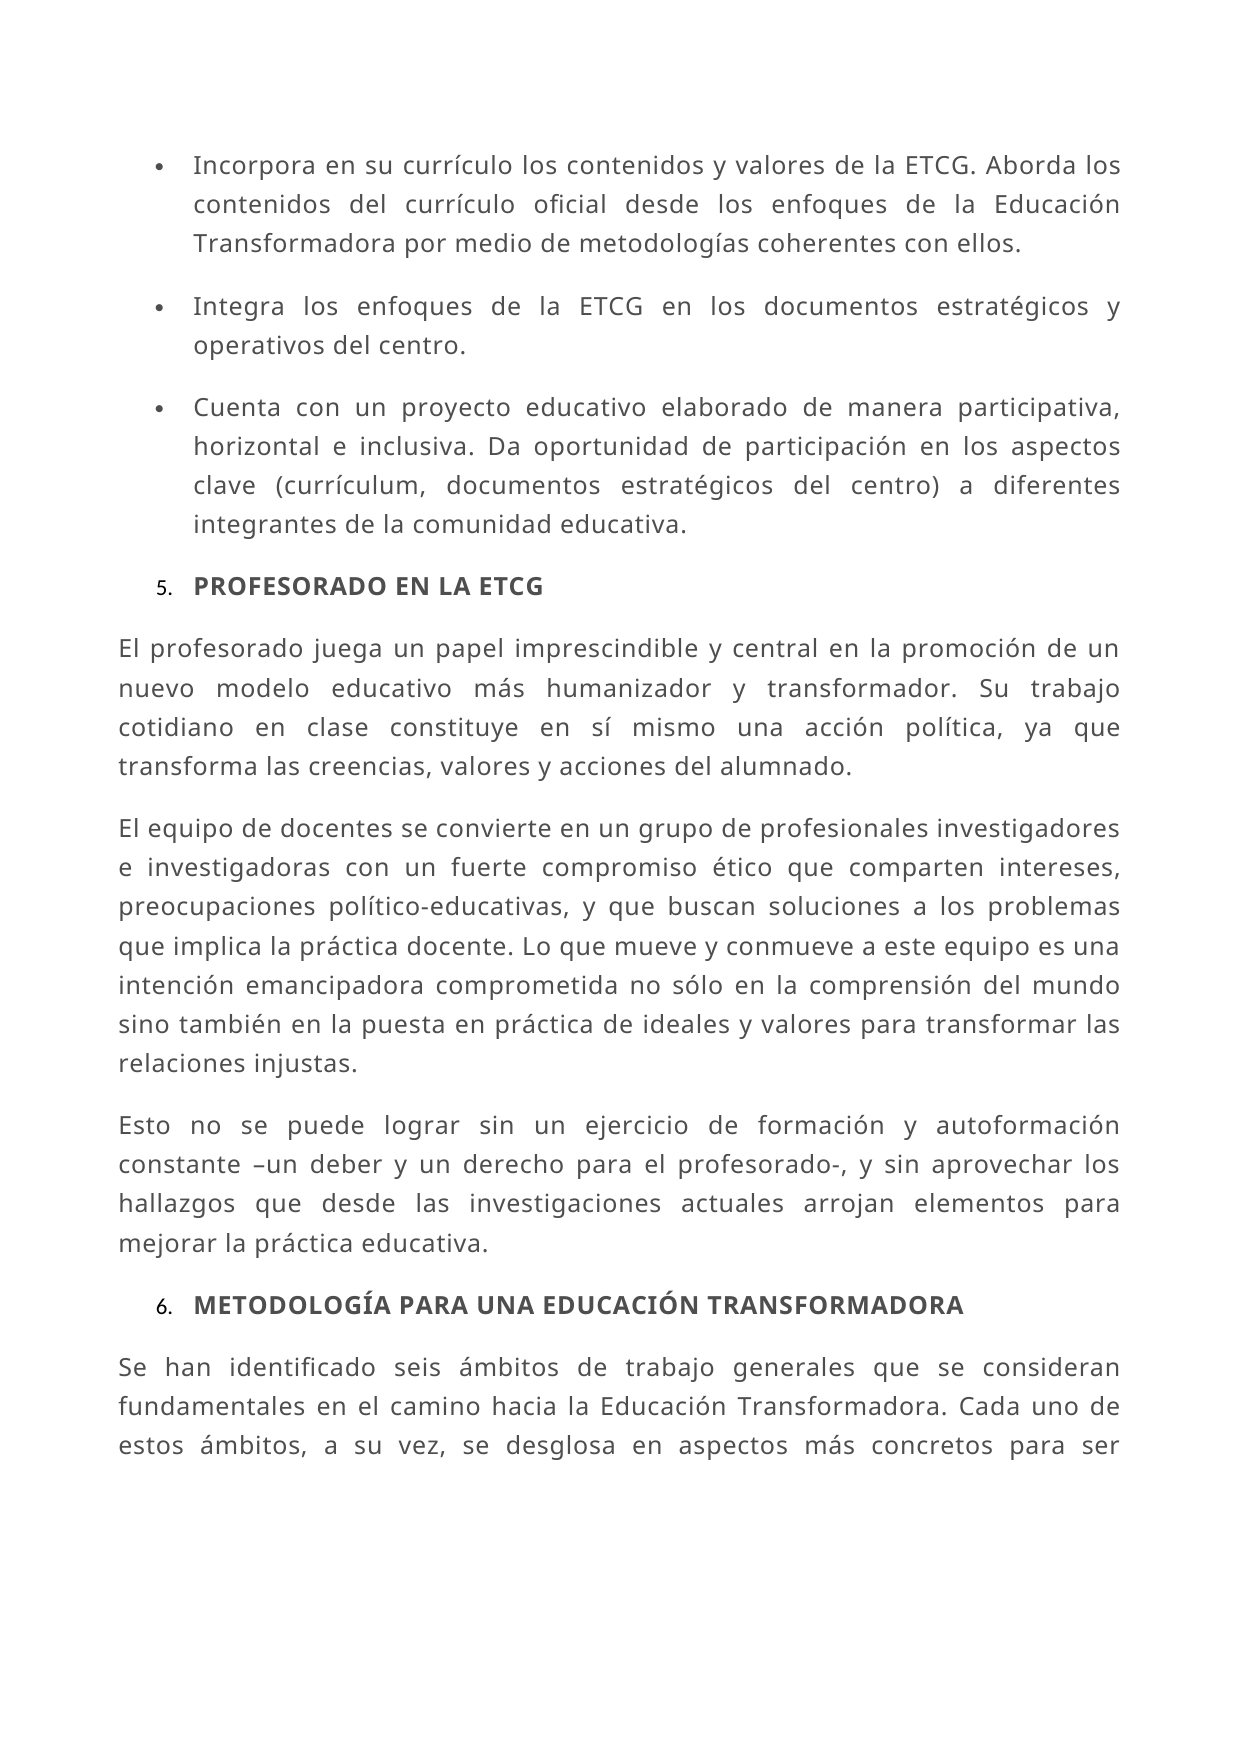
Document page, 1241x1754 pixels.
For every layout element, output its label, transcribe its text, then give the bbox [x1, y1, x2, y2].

list METODOLOGÍA PARA UNA EDUCACIÓN TRANSFORMADORA [156, 1287, 1122, 1321]
list Integra los enfoques de la ETCG en los documentos estratégicos y operativos del centro. [156, 288, 1122, 361]
text Se han identificado seis ámbitos de trabajo generales que se consideran fundamentales en el camino hacia la Educación Transformadora. Cada uno de estos ámbitos, a su vez, se desglosa en aspectos más concretos para ser [118, 1349, 1122, 1462]
text El equipo de docentes se convierte en un grupo de profesionales investigadores e investigadoras con un fuerte compromiso ético que comparten intereses, preocupaciones político-educativas, y que buscan soluciones a los problemas que implica la práctica docente. Lo que mueve y conmueve a este equipo es una intención emancipadora comprometida no sólo en la comprensión del mundo sino también en la puesta en práctica de ideales y valores para transformar las relaciones injustas. [118, 811, 1122, 1080]
list Cuenta con un proyecto educativo elaborado de manera participativa, horizontal e inclusiva. Da oportunidad de participación en los aspectos clave (currículum, documentos estratégicos del centro) a diferentes integrantes de la comunidad educativa. [156, 389, 1122, 541]
list Incorpora en su currículo los contenidos y valores de la ETCG. Aborda los contenidos del currículo oficial desde los enfoques de la Educación Transformadora por medio de metodologías coherentes con ellos. [156, 148, 1122, 260]
list PROFESORADO EN LA ETCG [156, 569, 1122, 603]
text El profesorado juega un papel imprescindible y central en la promoción de un nuevo modelo educativo más humanizador y transformador. Su trabajo cotidiano en clase constituye en sí mismo una acción política, ya que transforma las creencias, valores y acciones del alumnado. [118, 631, 1122, 783]
text Esto no se puede lograr sin un ejercicio de formación y autoformación constante –un deber y un derecho para el profesorado-, y sin aprovechar los hallazgos que desde las investigaciones actuales arrojan elementos para mejorar la práctica educativa. [118, 1108, 1122, 1259]
